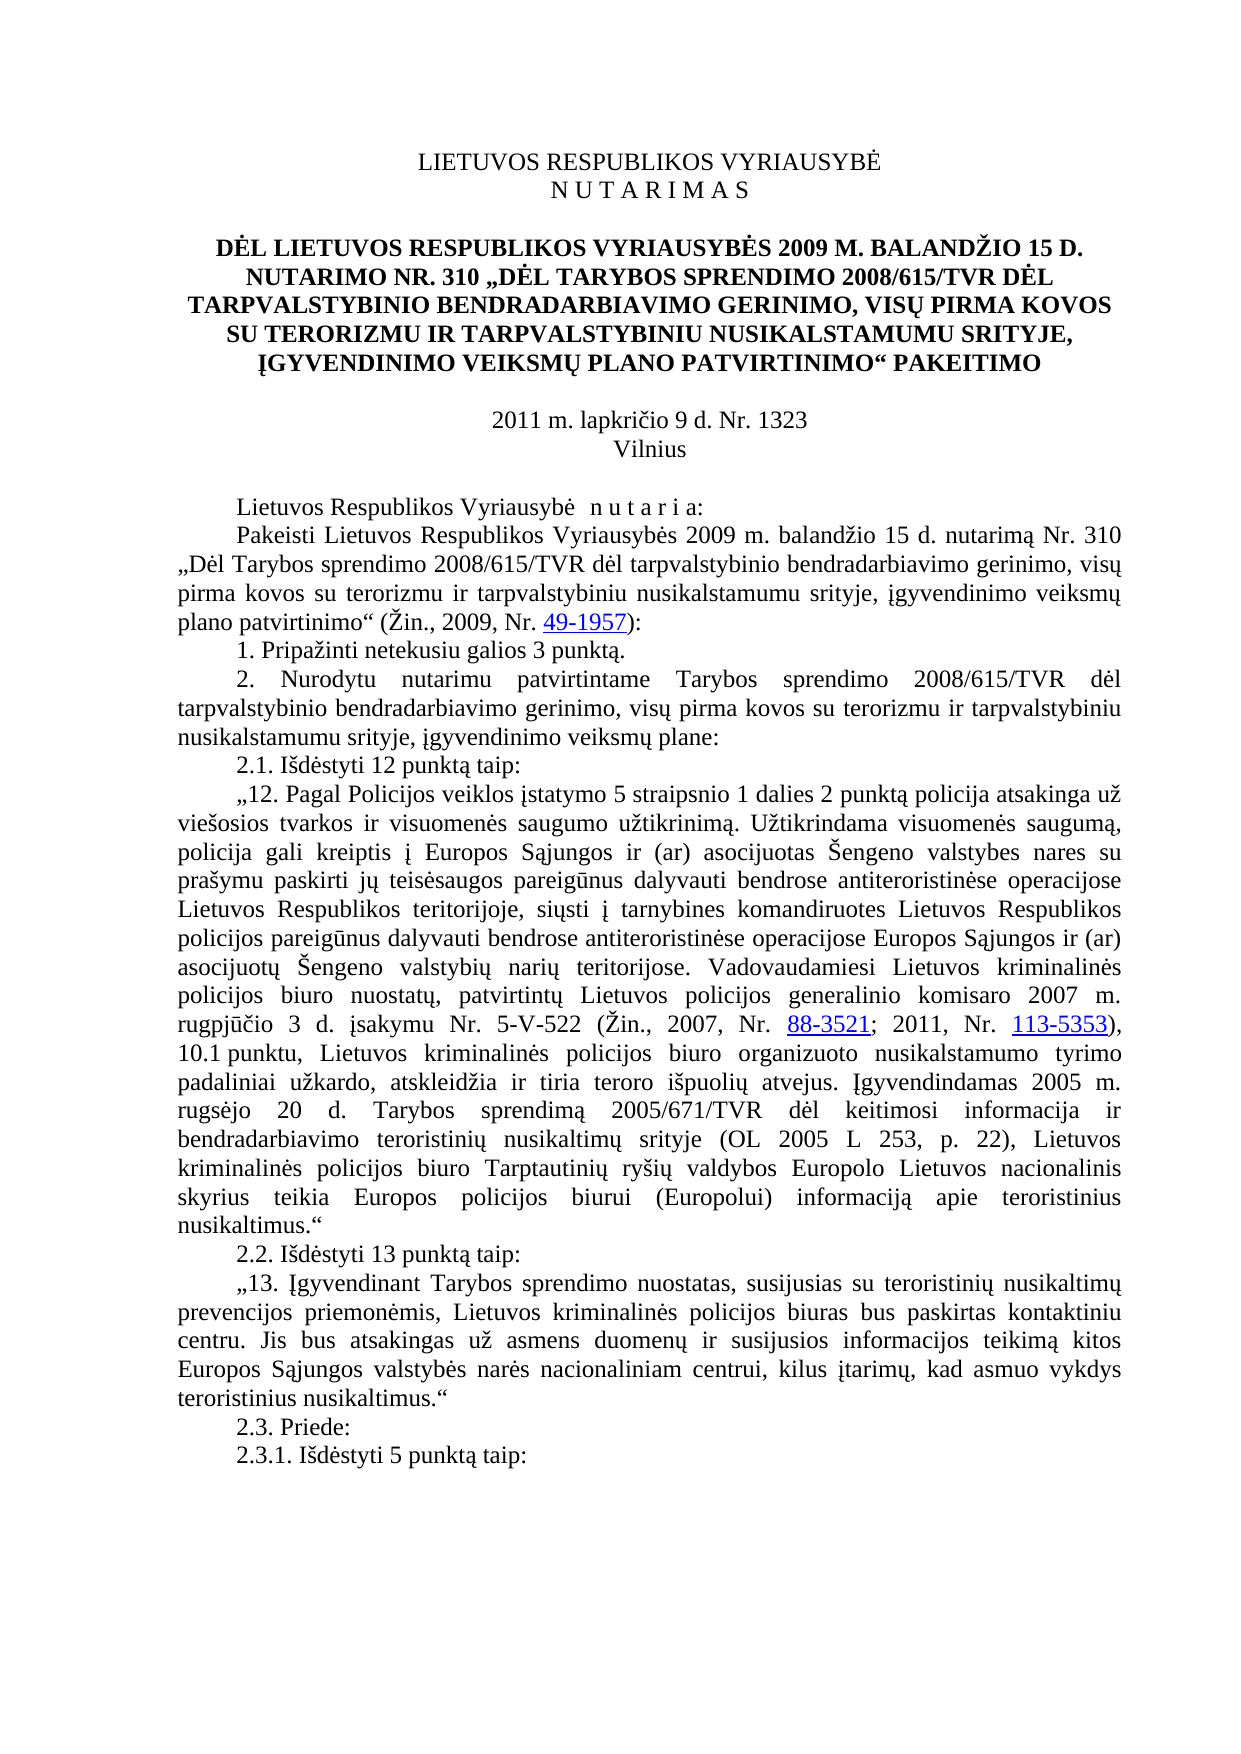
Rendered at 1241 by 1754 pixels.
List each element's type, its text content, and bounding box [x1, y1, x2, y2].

text Pakeisti Lietuvos Respublikos Vyriausybės 2009 m. balandžio 15 d. nutarimą Nr. 310 „Dėl Tarybos sprendimo 2008/615/TVR dėl tarpvalstybinio bendradarbiavimo gerinimo, visų pirma kovos su terorizmu ir tarpvalstybiniu nusikalstamumu srityje, įgyvendinimo veiksmų plano patvirtinimo“ (Žin., 2009, Nr. 49-1957): [177, 521, 1122, 636]
text 2.3. Priede: [177, 1412, 1122, 1441]
text 2.2. Išdėstyti 13 punktą taip: [177, 1239, 1122, 1268]
text 2.3.1. Išdėstyti 5 punktą taip: [177, 1441, 1122, 1469]
text 1. Pripažinti netekusiu galios 3 punktą. [177, 636, 1122, 664]
text „12. Pagal Policijos veiklos įstatymo 5 straipsnio 1 dalies 2 punktą policija atsakinga už viešosios tvarkos ir visuomenės saugumo užtikrinimą. Užtikrindama visuomenės saugumą, policija gali kreiptis į Europos Sąjungos ir (ar) asocijuotas Šengeno valstybes nares su prašymu paskirti jų teisėsaugos pareigūnus dalyvauti bendrose antiteroristinėse operacijose Lietuvos Respublikos teritorijoje, siųsti į tarnybines komandiruotes Lietuvos Respublikos policijos pareigūnus dalyvauti bendrose antiteroristinėse operacijose Europos Sąjungos ir (ar) asocijuotų Šengeno valstybių narių teritorijose. Vadovaudamiesi Lietuvos kriminalinės policijos biuro nuostatų, patvirtintų Lietuvos policijos generalinio komisaro 2007 m. rugpjūčio 3 d. įsakymu Nr. 5-V-522 (Žin., 2007, Nr. 88-3521; 2011, Nr. 113-5353), 10.1 punktu, Lietuvos kriminalinės policijos biuro organizuoto nusikalstamumo tyrimo padaliniai užkardo, atskleidžia ir tiria teroro išpuolių atvejus. Įgyvendindamas 2005 m. rugsėjo 20 d. Tarybos sprendimą 2005/671/TVR dėl keitimosi informacija ir bendradarbiavimo teroristinių nusikaltimų srityje (OL 2005 L 253, p. 22), Lietuvos kriminalinės policijos biuro Tarptautinių ryšių valdybos Europolo Lietuvos nacionalinis skyrius teikia Europos policijos biurui (Europolui) informaciją apie teroristinius nusikaltimus.“ [177, 779, 1122, 1239]
text 2.1. Išdėstyti 12 punktą taip: [177, 751, 1122, 779]
text NUTARIMAS [177, 176, 1122, 204]
text DĖL LIETUVOS RESPUBLIKOS VYRIAUSYBĖS 2009 M. balandžio 15 D. NUTARIMO NR. 310 „dėl tarybos sprendimo 2008/615/tvr dėl tarpvalstybinio bendradarbiavimo gerinimo, visų pirma kovos su terorizmu ir tarpvalstybiniu nusikalstamumu srityje, įgyvendinimo veiksmų plano patvirtinimo“ PAKEITIMO [177, 233, 1122, 377]
text Lietuvos Respublikos Vyriausybė [177, 147, 1122, 176]
text Lietuvos Respublikos Vyriausybė nutaria: [177, 492, 1122, 521]
text Vilnius [177, 434, 1122, 463]
text 2011 m. lapkričio 9 d. Nr. 1323 [177, 406, 1122, 434]
text 2. Nurodytu nutarimu patvirtintame Tarybos sprendimo 2008/615/TVR dėl tarpvalstybinio bendradarbiavimo gerinimo, visų pirma kovos su terorizmu ir tarpvalstybiniu nusikalstamumu srityje, įgyvendinimo veiksmų plane: [177, 664, 1122, 751]
text „13. Įgyvendinant Tarybos sprendimo nuostatas, susijusias su teroristinių nusikaltimų prevencijos priemonėmis, Lietuvos kriminalinės policijos biuras bus paskirtas kontaktiniu centru. Jis bus atsakingas už asmens duomenų ir susijusios informacijos teikimą kitos Europos Sąjungos valstybės narės nacionaliniam centrui, kilus įtarimų, kad asmuo vykdys teroristinius nusikaltimus.“ [177, 1268, 1122, 1412]
